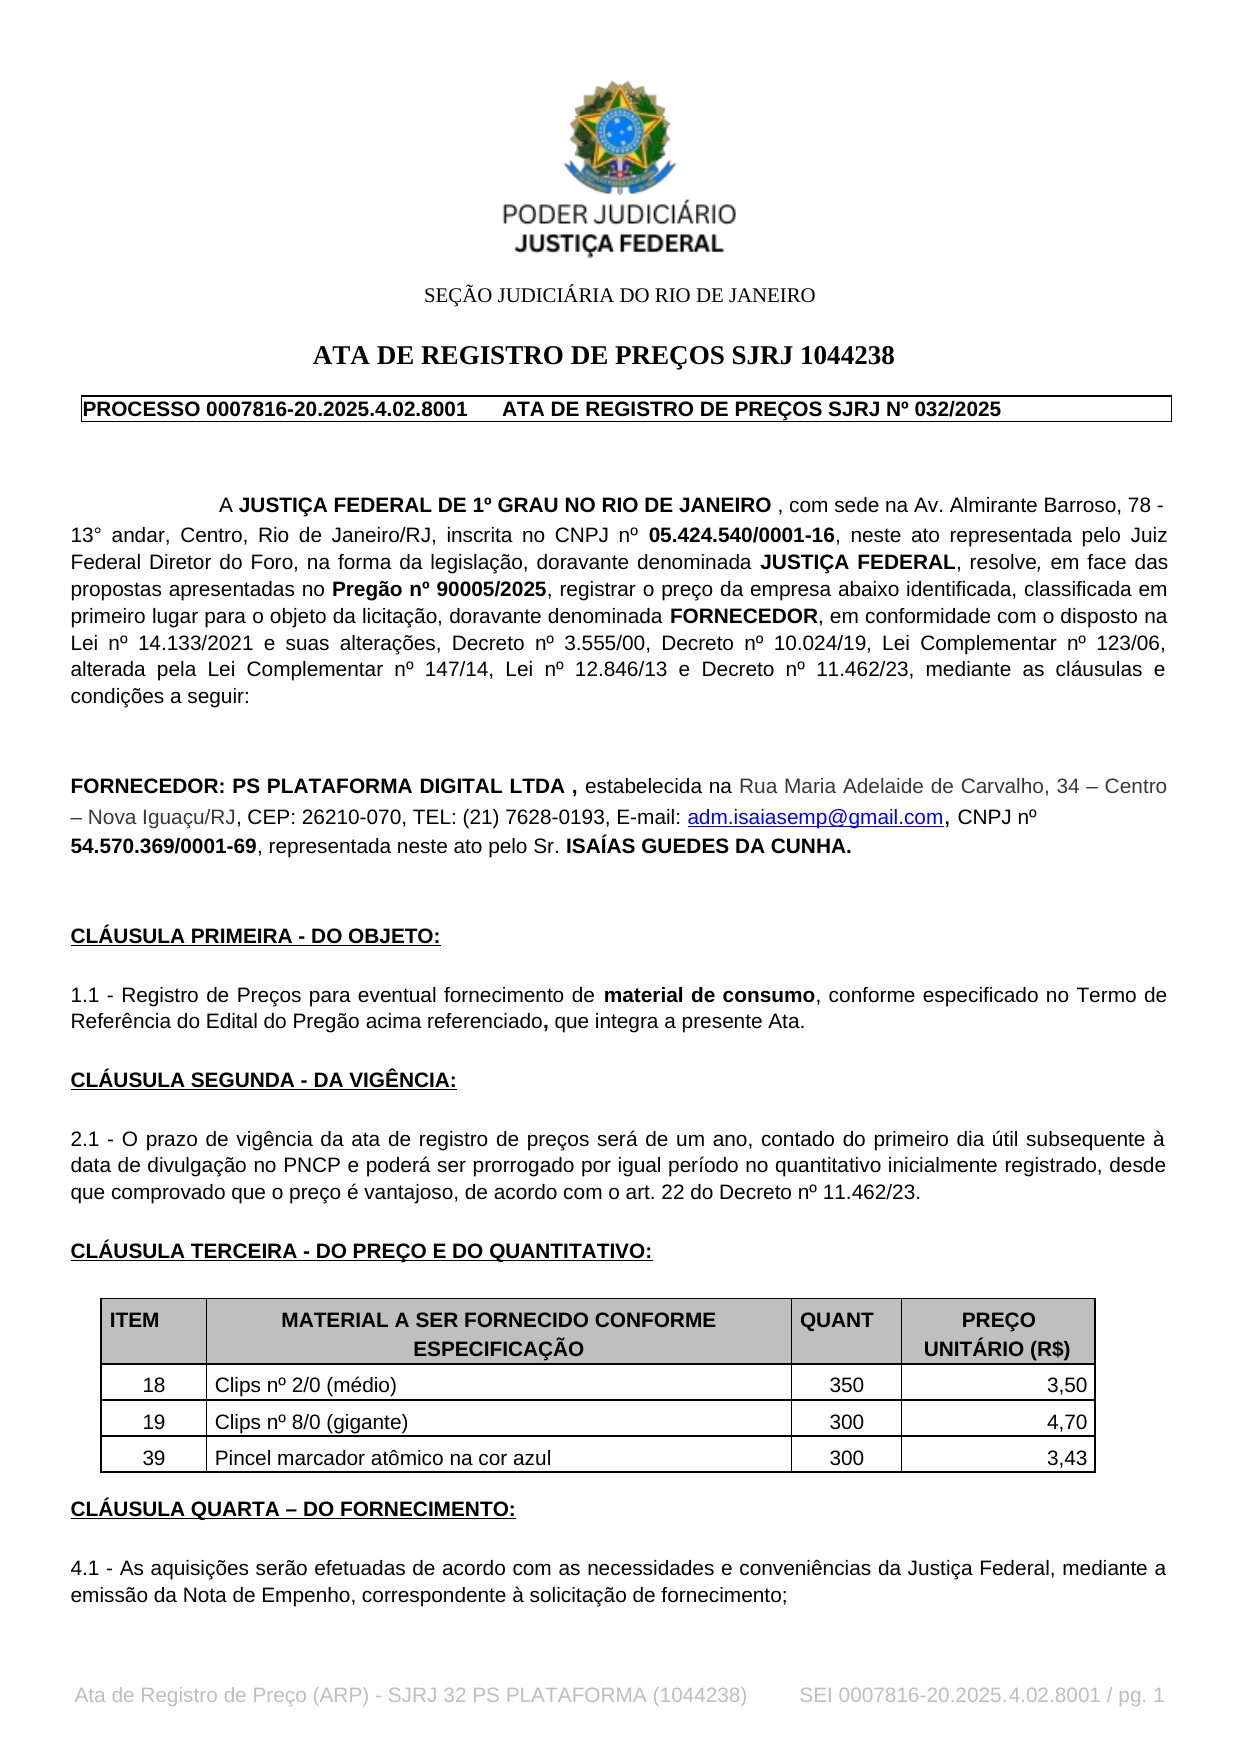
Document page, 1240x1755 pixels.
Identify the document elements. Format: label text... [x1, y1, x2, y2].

text CLÁUSULA SEGUNDA - DA VIGÊNCIA: [70, 1068, 1172, 1092]
subtitle ATA DE REGISTRO DE PREÇOS SJRJ 1044238 [72, 339, 1149, 370]
table_cell Clips nº 8/0 (gigante) [207, 1401, 791, 1435]
text 1.1 - Registro de Preços para eventual fornecimento de material de consumo, conforme especificado no Termo de Referência do Edital do Pregão acima referenciado, que integra a presente Ata. [70, 982, 1168, 1033]
text CLÁUSULA TERCEIRA - DO PREÇO E DO QUANTITATIVO: [70, 1239, 1172, 1263]
text 54.570.369/0001-69, representada neste ato pelo Sr. ISAÍAS GUEDES DA CUNHA. [70, 834, 1172, 858]
text A JUSTIÇA FEDERAL DE 1º GRAU NO RIO DE JANEIRO , com sede na Av. Almirante Barroso, 78 - [72, 493, 1164, 517]
table_cell Pincel marcador atômico na cor azul [207, 1437, 791, 1471]
table_header MATERIAL A SER FORNECIDO CONFORME ESPECIFICAÇÃO [207, 1299, 791, 1363]
table_cell 3,43 [902, 1437, 1094, 1471]
text CLÁUSULA PRIMEIRA - DO OBJETO: [70, 924, 1172, 948]
table_cell Clips nº 2/0 (médio) [207, 1365, 791, 1399]
table_header ITEM [102, 1299, 206, 1363]
table_cell 39 [102, 1437, 206, 1471]
text SEÇÃO JUDICIÁRIA DO RIO DE JANEIRO [72, 283, 1168, 307]
table_cell 300 [792, 1401, 901, 1435]
text PROCESSO 0007816-20.2025.4.02.8001 ATA DE REGISTRO DE PREÇOS SJRJ Nº 032/2025 [82, 397, 1171, 421]
text 4.1 - As aquisições serão efetuadas de acordo com as necessidades e conveniências da Justiça Federal, mediante a emissão da Nota de Empenho, correspondente à solicitação de fornecimento; [70, 1555, 1168, 1606]
table_cell 300 [792, 1437, 901, 1471]
table_cell 18 [102, 1365, 206, 1399]
table_header QUANT [792, 1299, 901, 1363]
table_cell 3,50 [902, 1365, 1094, 1399]
text CLÁUSULA QUARTA – DO FORNECIMENTO: [70, 1497, 1172, 1521]
table_cell 19 [102, 1401, 206, 1435]
table_cell 350 [792, 1365, 901, 1399]
table_cell 4,70 [902, 1401, 1094, 1435]
table_header PREÇO UNITÁRIO (R$) [902, 1299, 1094, 1363]
text FORNECEDOR: PS PLATAFORMA DIGITAL LTDA , estabelecida na Rua Maria Adelaide de Carvalho, 34 – Centro – Nova Iguaçu/RJ, CEP: 26210-070, TEL: (21) 7628-0193, E-mail: adm.isaiasemp@gmail.com, CNPJ nº [70, 774, 1168, 830]
text 2.1 - O prazo de vigência da ata de registro de preços será de um ano, contado do primeiro dia útil subsequente à data de divulgação no PNCP e poderá ser prorrogado por igual período no quantitativo inicialmente registrado, desde que comprovado que o preço é vantajoso, de acordo com o art. 22 do Decreto nº 11.462/23. [70, 1127, 1168, 1204]
text 13° andar, Centro, Rio de Janeiro/RJ, inscrita no CNPJ nº 05.424.540/0001-16, neste ato representada pelo Juiz Federal Diretor do Foro, na forma da legislação, doravante denominada JUSTIÇA FEDERAL, resolve, em face das propostas apresentadas no Pregão nº 90005/2025, registrar o preço da empresa abaixo identificada, classificada em primeiro lugar para o objeto da licitação, doravante denominada FORNECEDOR, em conformidade com o disposto na Lei nº 14.133/2021 e suas alterações, Decreto nº 3.555/00, Decreto nº 10.024/19, Lei Complementar nº 123/06, alterada pela Lei Complementar nº 147/14, Lei nº 12.846/13 e Decreto nº 11.462/23, mediante as cláusulas e condições a seguir: [70, 523, 1168, 708]
